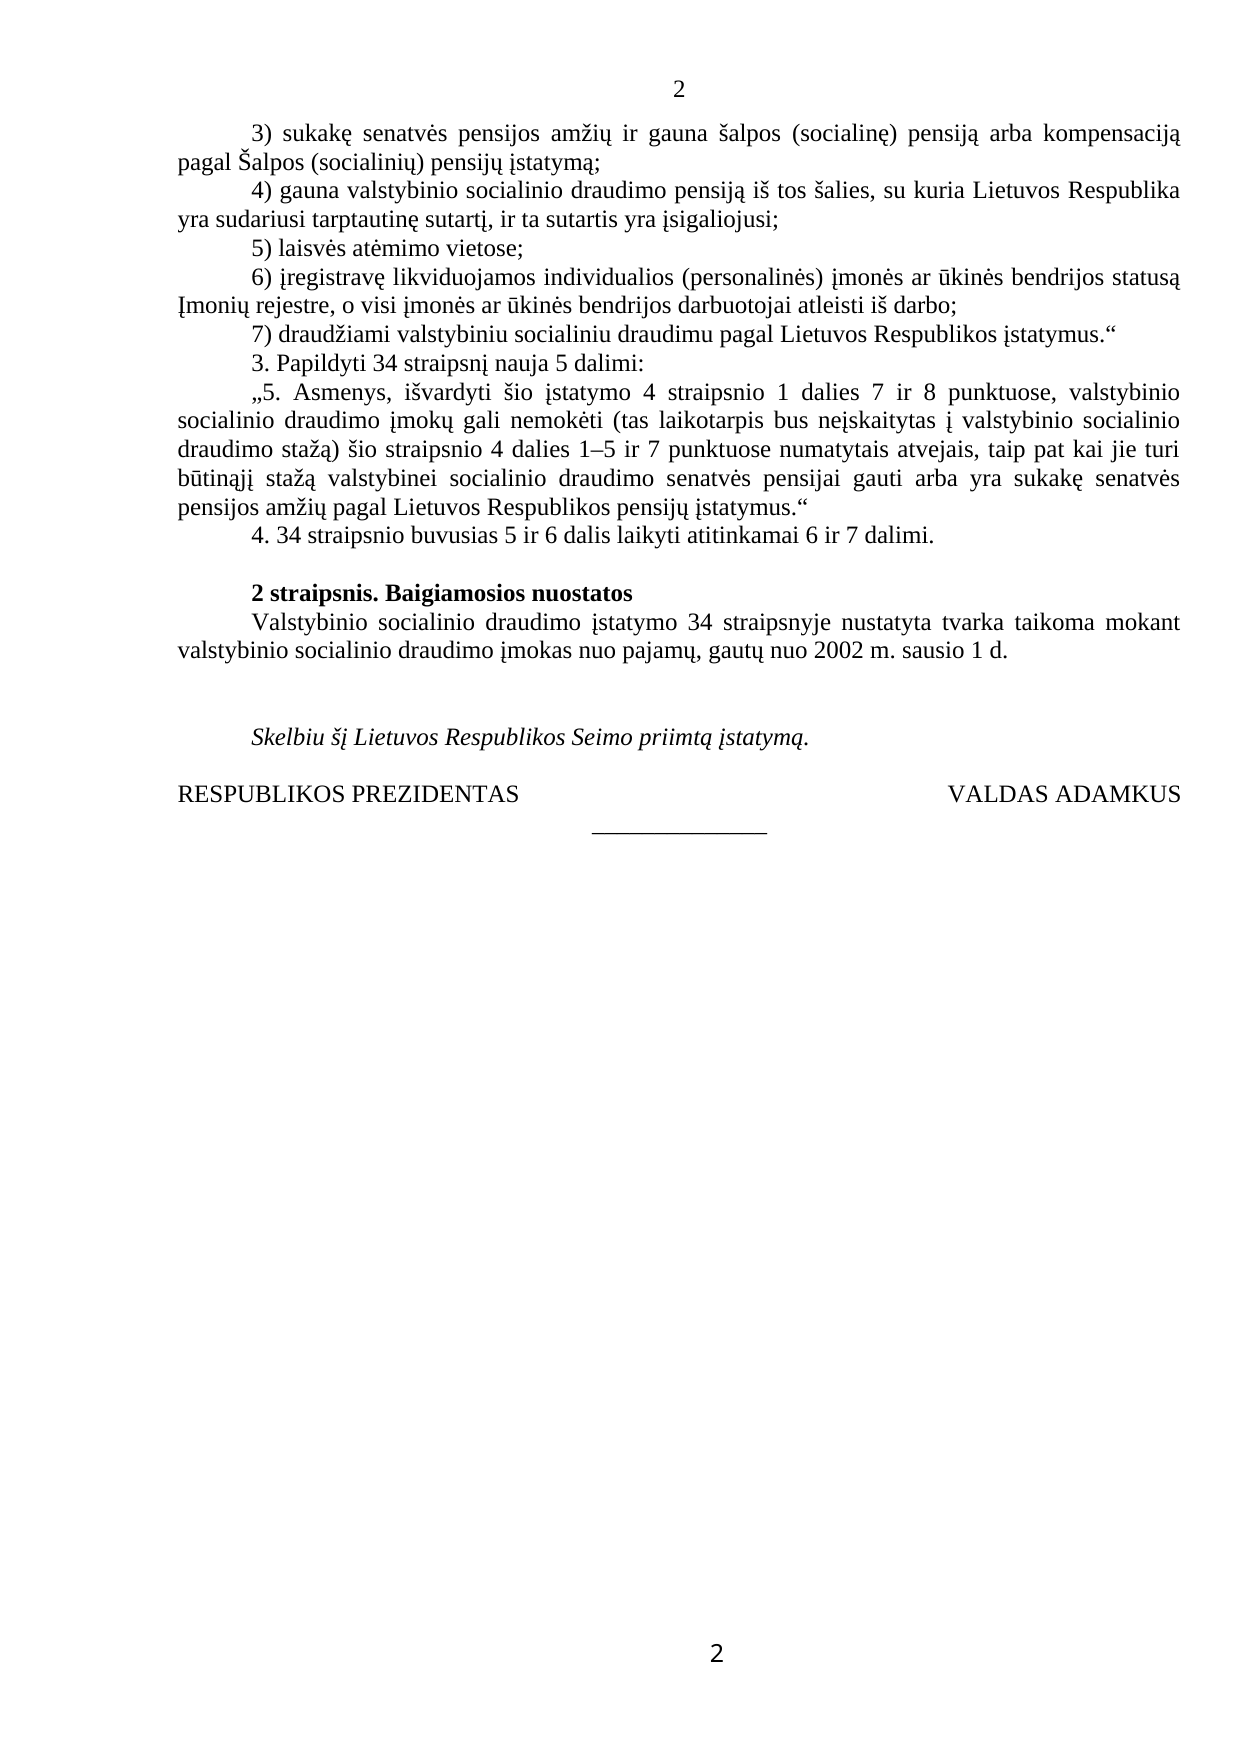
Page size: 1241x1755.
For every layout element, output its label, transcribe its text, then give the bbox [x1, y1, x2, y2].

text 6) įregistravę likviduojamos individualios (personalinės) įmonės ar ūkinės bendrijos statusą Įmonių rejestre, o visi įmonės ar ūkinės bendrijos darbuotojai atleisti iš darbo; [177, 262, 1181, 319]
text 7) draudžiami valstybiniu socialiniu draudimu pagal Lietuvos Respublikos įstatymus.“ [177, 319, 1181, 348]
text 4. 34 straipsnio buvusias 5 ir 6 dalis laikyti atitinkamai 6 ir 7 dalimi. [177, 521, 1181, 549]
text 5) laisvės atėmimo vietose; [177, 233, 1181, 262]
text 3. Papildyti 34 straipsnį nauja 5 dalimi: [177, 348, 1181, 377]
text RESPUBLIKOS PREZIDENTAS VALDAS ADAMKUS [177, 779, 1181, 808]
text „5. Asmenys, išvardyti šio įstatymo 4 straipsnio 1 dalies 7 ir 8 punktuose, valstybinio socialinio draudimo įmokų gali nemokėti (tas laikotarpis bus neįskaitytas į valstybinio socialinio draudimo stažą) šio straipsnio 4 dalies 1–5 ir 7 punktuose numatytais atvejais, taip pat kai jie turi būtinąjį stažą valstybinei socialinio draudimo senatvės pensijai gauti arba yra sukakę senatvės pensijos amžių pagal Lietuvos Respublikos pensijų įstatymus.“ [177, 377, 1181, 521]
text ______________ [177, 808, 1181, 837]
text Valstybinio socialinio draudimo įstatymo 34 straipsnyje nustatyta tvarka taikoma mokant valstybinio socialinio draudimo įmokas nuo pajamų, gautų nuo 2002 m. sausio 1 d. [177, 607, 1181, 664]
text 4) gauna valstybinio socialinio draudimo pensiją iš tos šalies, su kuria Lietuvos Respublika yra sudariusi tarptautinę sutartį, ir ta sutartis yra įsigaliojusi; [177, 176, 1181, 233]
text 2 straipsnis. Baigiamosios nuostatos [177, 578, 1181, 607]
text 3) sukakę senatvės pensijos amžių ir gauna šalpos (socialinę) pensiją arba kompensaciją pagal Šalpos (socialinių) pensijų įstatymą; [177, 118, 1181, 176]
text Skelbiu šį Lietuvos Respublikos Seimo priimtą įstatymą. [177, 722, 1181, 751]
